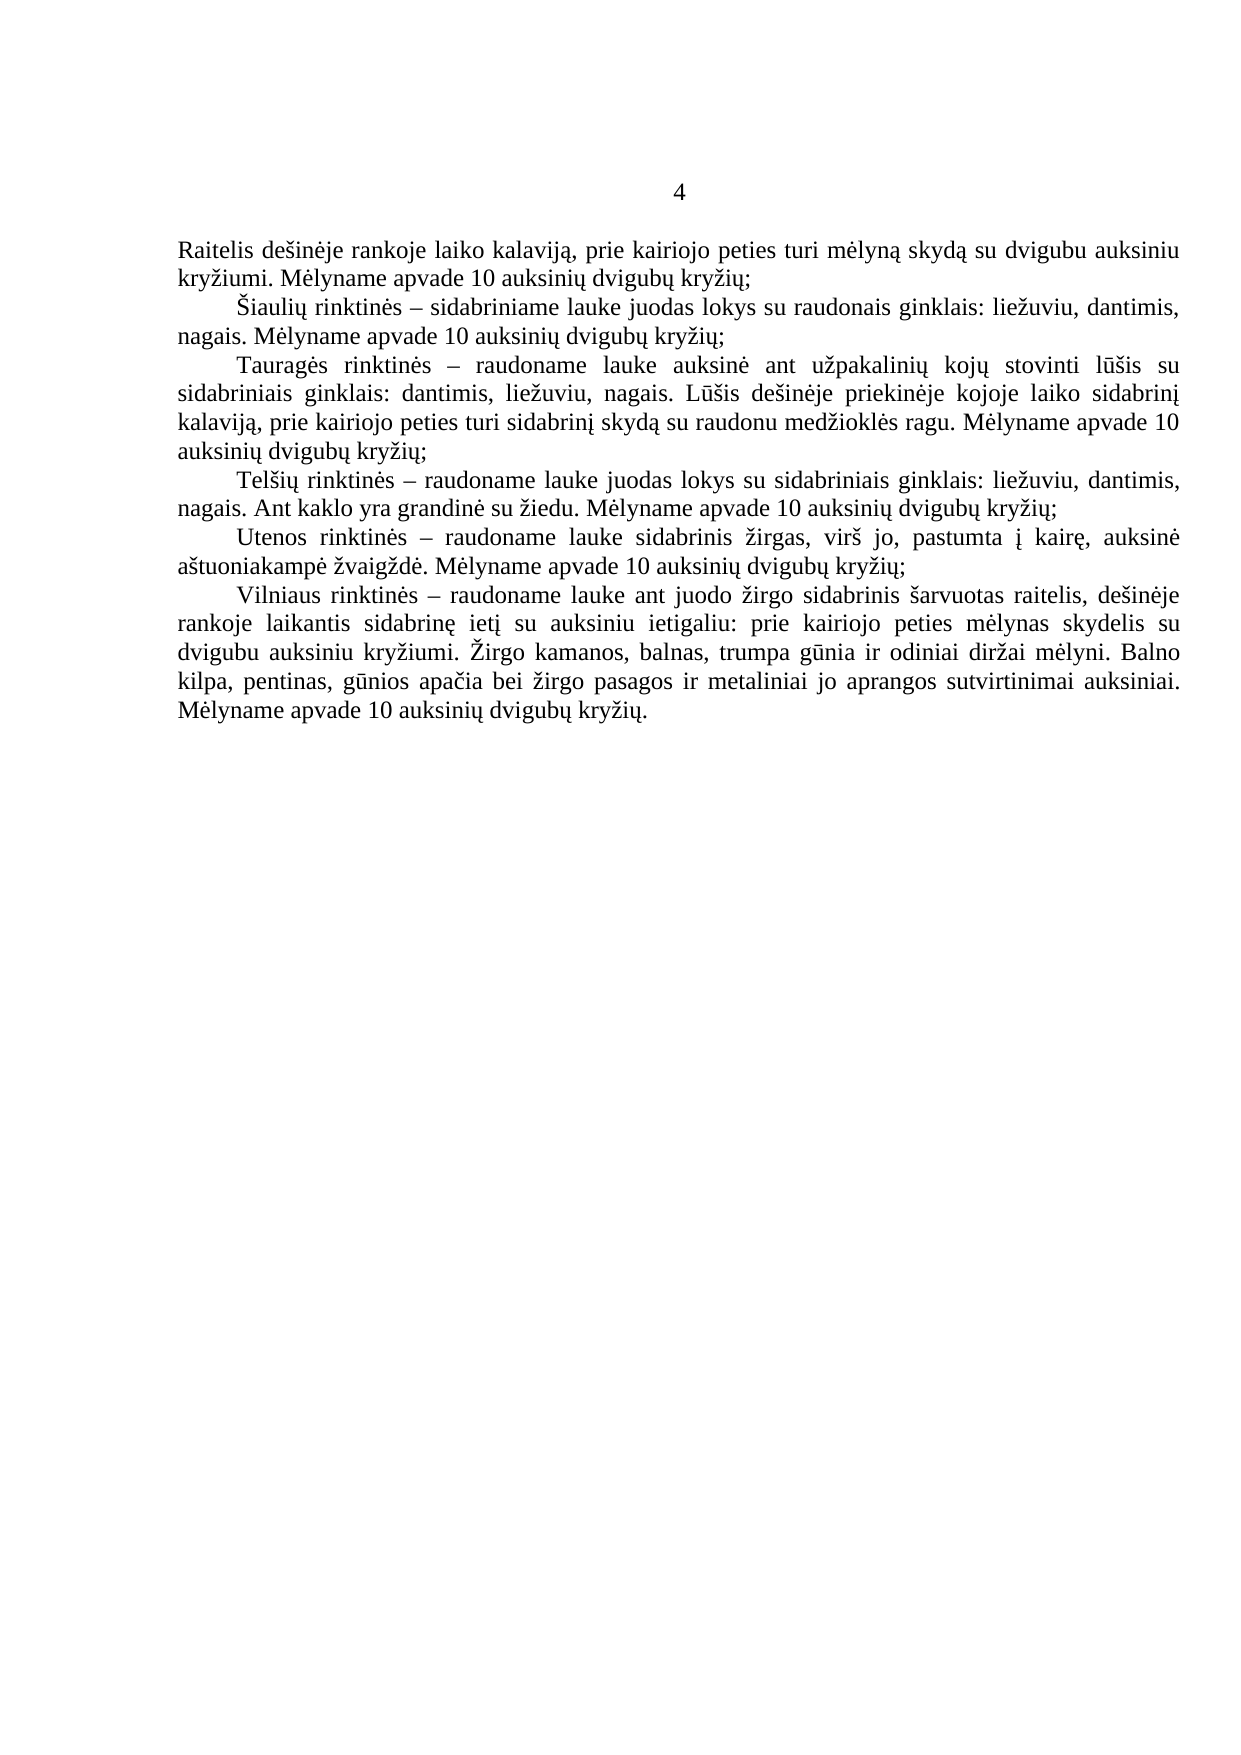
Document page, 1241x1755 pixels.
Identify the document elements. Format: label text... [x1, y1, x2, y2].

text Utenos rinktinės – raudoname lauke sidabrinis žirgas, virš jo, pastumta į kairę, auksinė aštuoniakampė žvaigždė. Mėlyname apvade 10 auksinių dvigubų kryžių; [177, 522, 1181, 580]
text Raitelis dešinėje rankoje laiko kalaviją, prie kairiojo peties turi mėlyną skydą su dvigubu auksiniu kryžiumi. Mėlyname apvade 10 auksinių dvigubų kryžių; [177, 235, 1181, 292]
text Tauragės rinktinės – raudoname lauke auksinė ant užpakalinių kojų stovinti lūšis su sidabriniais ginklais: dantimis, liežuviu, nagais. Lūšis dešinėje priekinėje kojoje laiko sidabrinį kalaviją, prie kairiojo peties turi sidabrinį skydą su raudonu medžioklės ragu. Mėlyname apvade 10 auksinių dvigubų kryžių; [177, 350, 1181, 465]
text Vilniaus rinktinės – raudoname lauke ant juodo žirgo sidabrinis šarvuotas raitelis, dešinėje rankoje laikantis sidabrinę ietį su auksiniu ietigaliu: prie kairiojo peties mėlynas skydelis su dvigubu auksiniu kryžiumi. Žirgo kamanos, balnas, trumpa gūnia ir odiniai diržai mėlyni. Balno kilpa, pentinas, gūnios apačia bei žirgo pasagos ir metaliniai jo aprangos sutvirtinimai auksiniai. Mėlyname apvade 10 auksinių dvigubų kryžių. [177, 580, 1181, 723]
text Šiaulių rinktinės – sidabriniame lauke juodas lokys su raudonais ginklais: liežuviu, dantimis, nagais. Mėlyname apvade 10 auksinių dvigubų kryžių; [177, 292, 1181, 350]
text Telšių rinktinės – raudoname lauke juodas lokys su sidabriniais ginklais: liežuviu, dantimis, nagais. Ant kaklo yra grandinė su žiedu. Mėlyname apvade 10 auksinių dvigubų kryžių; [177, 465, 1181, 522]
